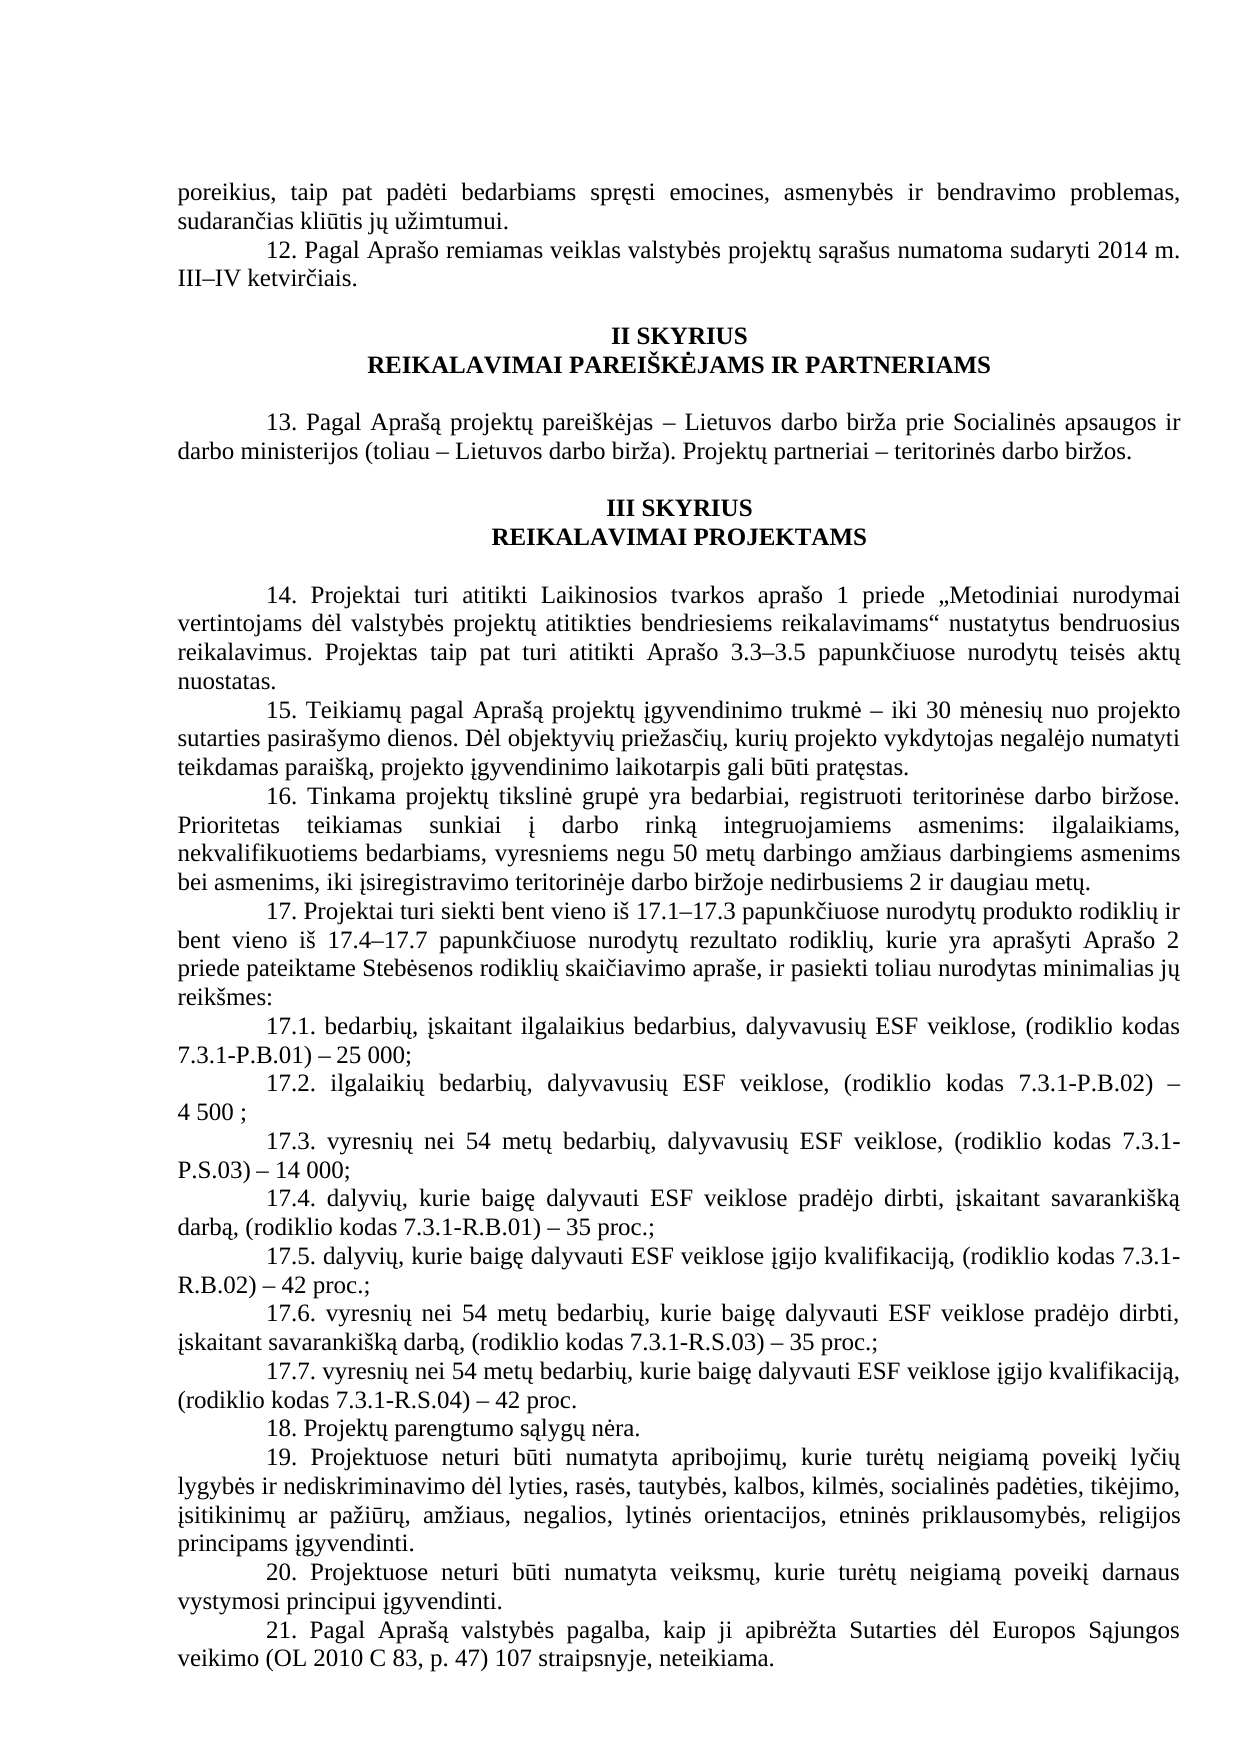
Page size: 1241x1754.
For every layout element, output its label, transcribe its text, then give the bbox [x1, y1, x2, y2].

text 12. Pagal Aprašo remiamas veiklas valstybės projektų sąrašus numatoma sudaryti 2014 m. III–IV ketvirčiais. [177, 235, 1181, 292]
text 17.3. vyresnių nei 54 metų bedarbių, dalyvavusių ESF veiklose, (rodiklio kodas 7.3.1-P.S.03) – 14 000; [177, 1126, 1181, 1183]
text 16. Tinkama projektų tikslinė grupė yra bedarbiai, registruoti teritorinėse darbo biržose. Prioritetas teikiamas sunkiai į darbo rinką integruojamiems asmenims: ilgalaikiams, nekvalifikuotiems bedarbiams, vyresniems negu 50 metų darbingo amžiaus darbingiems asmenims bei asmenims, iki įsiregistravimo teritorinėje darbo biržoje nedirbusiems 2 ir daugiau metų. [177, 781, 1181, 896]
text poreikius, taip pat padėti bedarbiams spręsti emocines, asmenybės ir bendravimo problemas, sudarančias kliūtis jų užimtumui. [177, 177, 1181, 235]
text 17.7. vyresnių nei 54 metų bedarbių, kurie baigę dalyvauti ESF veiklose įgijo kvalifikaciją, (rodiklio kodas 7.3.1-R.S.04) – 42 proc. [177, 1356, 1181, 1413]
text 17.1. bedarbių, įskaitant ilgalaikius bedarbius, dalyvavusių ESF veiklose, (rodiklio kodas 7.3.1-P.B.01) – 25 000; [177, 1011, 1181, 1068]
text 17.2. ilgalaikių bedarbių, dalyvavusių ESF veiklose, (rodiklio kodas 7.3.1-P.B.02) – 4 500 ; [177, 1068, 1181, 1126]
text II SKYRIUS [177, 321, 1181, 350]
text REIKALAVIMAI PROJEKTAMS [177, 522, 1181, 551]
text 14. Projektai turi atitikti Laikinosios tvarkos aprašo 1 priede „Metodiniai nurodymai vertintojams dėl valstybės projektų atitikties bendriesiems reikalavimams“ nustatytus bendruosius reikalavimus. Projektas taip pat turi atitikti Aprašo 3.3–3.5 papunkčiuose nurodytų teisės aktų nuostatas. [177, 580, 1181, 695]
text III SKYRIUS [177, 493, 1181, 522]
text 17.4. dalyvių, kurie baigę dalyvauti ESF veiklose pradėjo dirbti, įskaitant savarankišką darbą, (rodiklio kodas 7.3.1-R.B.01) – 35 proc.; [177, 1183, 1181, 1241]
text 21. Pagal Aprašą valstybės pagalba, kaip ji apibrėžta Sutarties dėl Europos Sąjungos veikimo (OL 2010 C 83, p. 47) 107 straipsnyje, neteikiama. [177, 1615, 1181, 1672]
text 17.6. vyresnių nei 54 metų bedarbių, kurie baigę dalyvauti ESF veiklose pradėjo dirbti, įskaitant savarankišką darbą, (rodiklio kodas 7.3.1-R.S.03) – 35 proc.; [177, 1298, 1181, 1356]
text 15. Teikiamų pagal Aprašą projektų įgyvendinimo trukmė – iki 30 mėnesių nuo projekto sutarties pasirašymo dienos. Dėl objektyvių priežasčių, kurių projekto vykdytojas negalėjo numatyti teikdamas paraišką, projekto įgyvendinimo laikotarpis gali būti pratęstas. [177, 695, 1181, 781]
text 20. Projektuose neturi būti numatyta veiksmų, kurie turėtų neigiamą poveikį darnaus vystymosi principui įgyvendinti. [177, 1557, 1181, 1615]
text REIKALAVIMAI PAREIŠKĖJAMS IR Partneriams [177, 350, 1181, 378]
text 18. Projektų parengtumo sąlygų nėra. [177, 1413, 1181, 1442]
text 19. Projektuose neturi būti numatyta apribojimų, kurie turėtų neigiamą poveikį lyčių lygybės ir nediskriminavimo dėl lyties, rasės, tautybės, kalbos, kilmės, socialinės padėties, tikėjimo, įsitikinimų ar pažiūrų, amžiaus, negalios, lytinės orientacijos, etninės priklausomybės, religijos principams įgyvendinti. [177, 1442, 1181, 1557]
text 17. Projektai turi siekti bent vieno iš 17.1–17.3 papunkčiuose nurodytų produkto rodiklių ir bent vieno iš 17.4–17.7 papunkčiuose nurodytų rezultato rodiklių, kurie yra aprašyti Aprašo 2 priede pateiktame Stebėsenos rodiklių skaičiavimo apraše, ir pasiekti toliau nurodytas minimalias jų reikšmes: [177, 896, 1181, 1011]
text 17.5. dalyvių, kurie baigę dalyvauti ESF veiklose įgijo kvalifikaciją, (rodiklio kodas 7.3.1-R.B.02) – 42 proc.; [177, 1241, 1181, 1298]
text 13. Pagal Aprašą projektų pareiškėjas – Lietuvos darbo birža prie Socialinės apsaugos ir darbo ministerijos (toliau – Lietuvos darbo birža). Projektų partneriai – teritorinės darbo biržos. [177, 407, 1181, 465]
